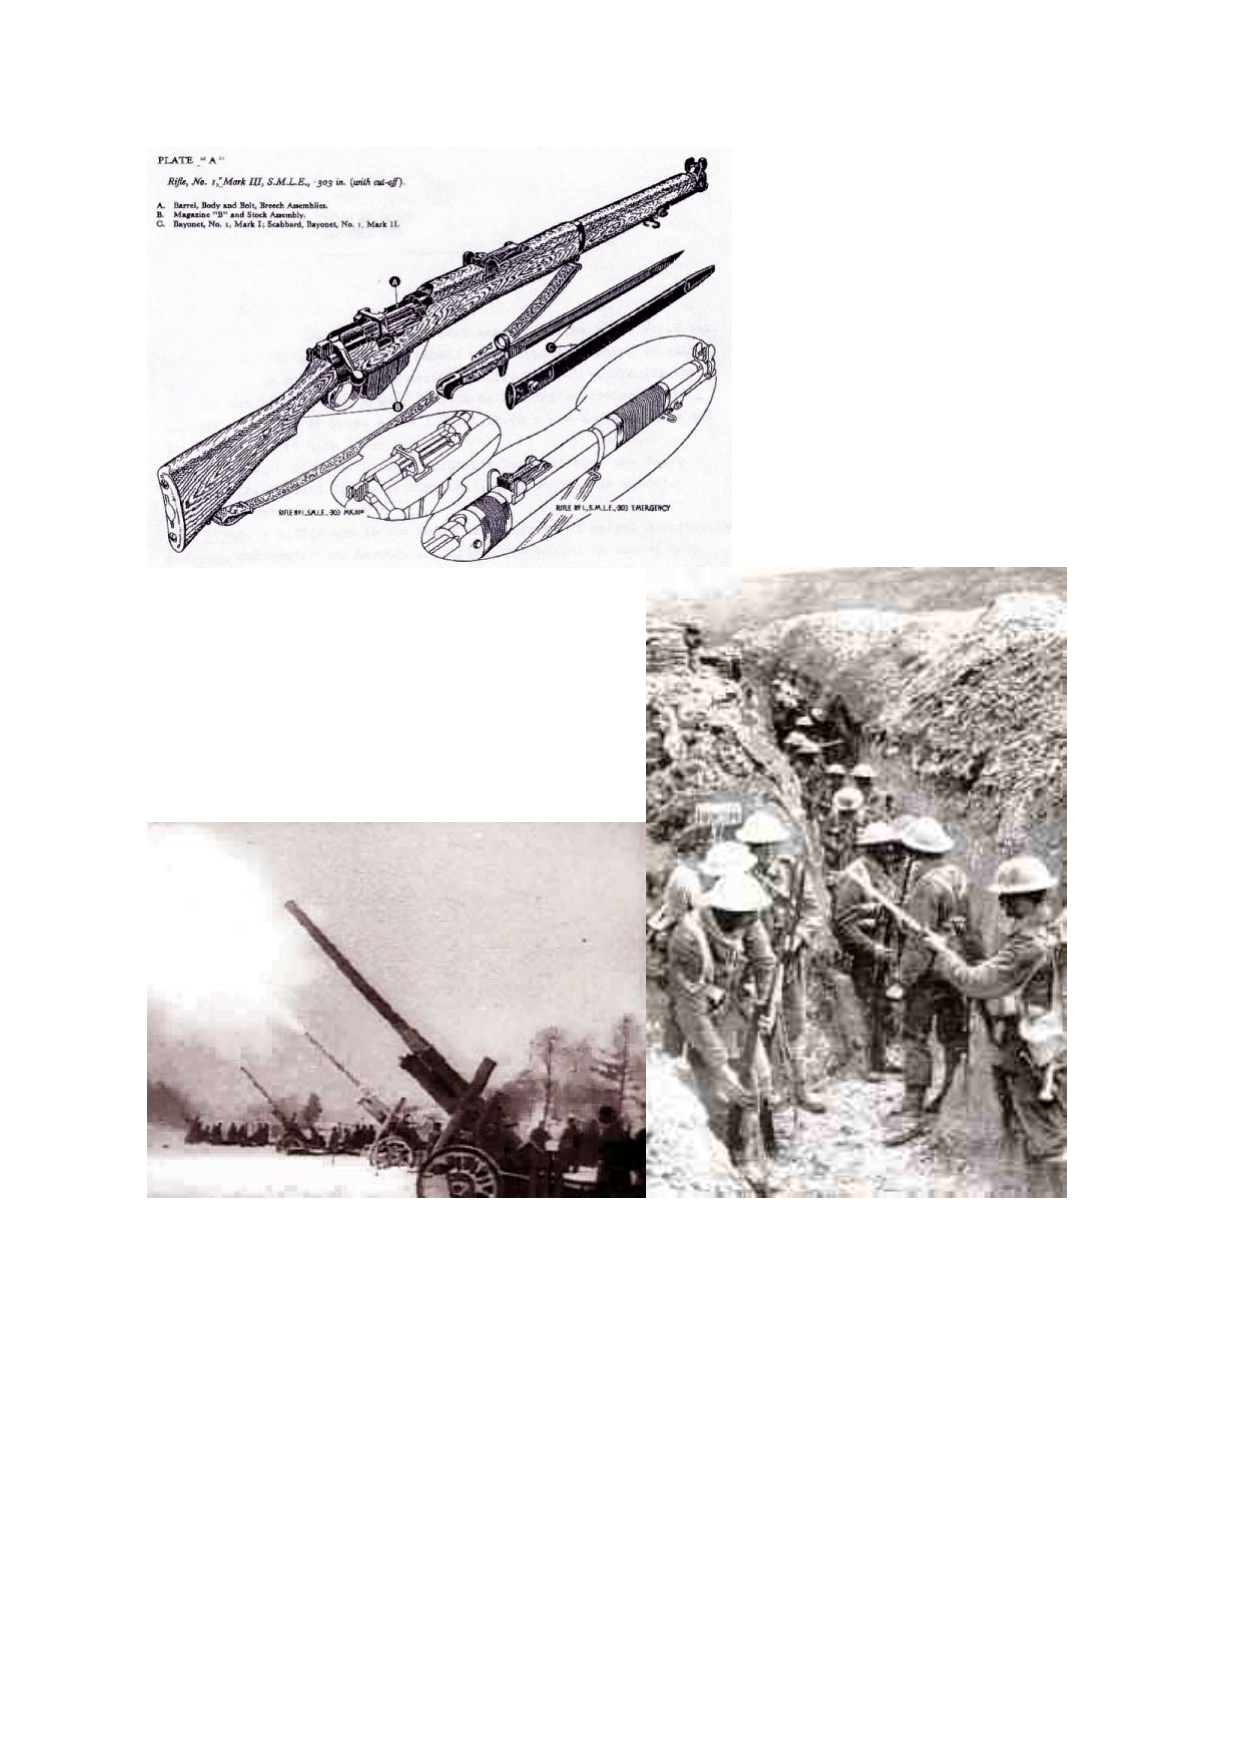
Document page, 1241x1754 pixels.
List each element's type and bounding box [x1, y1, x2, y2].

picture [147, 147, 1067, 1198]
